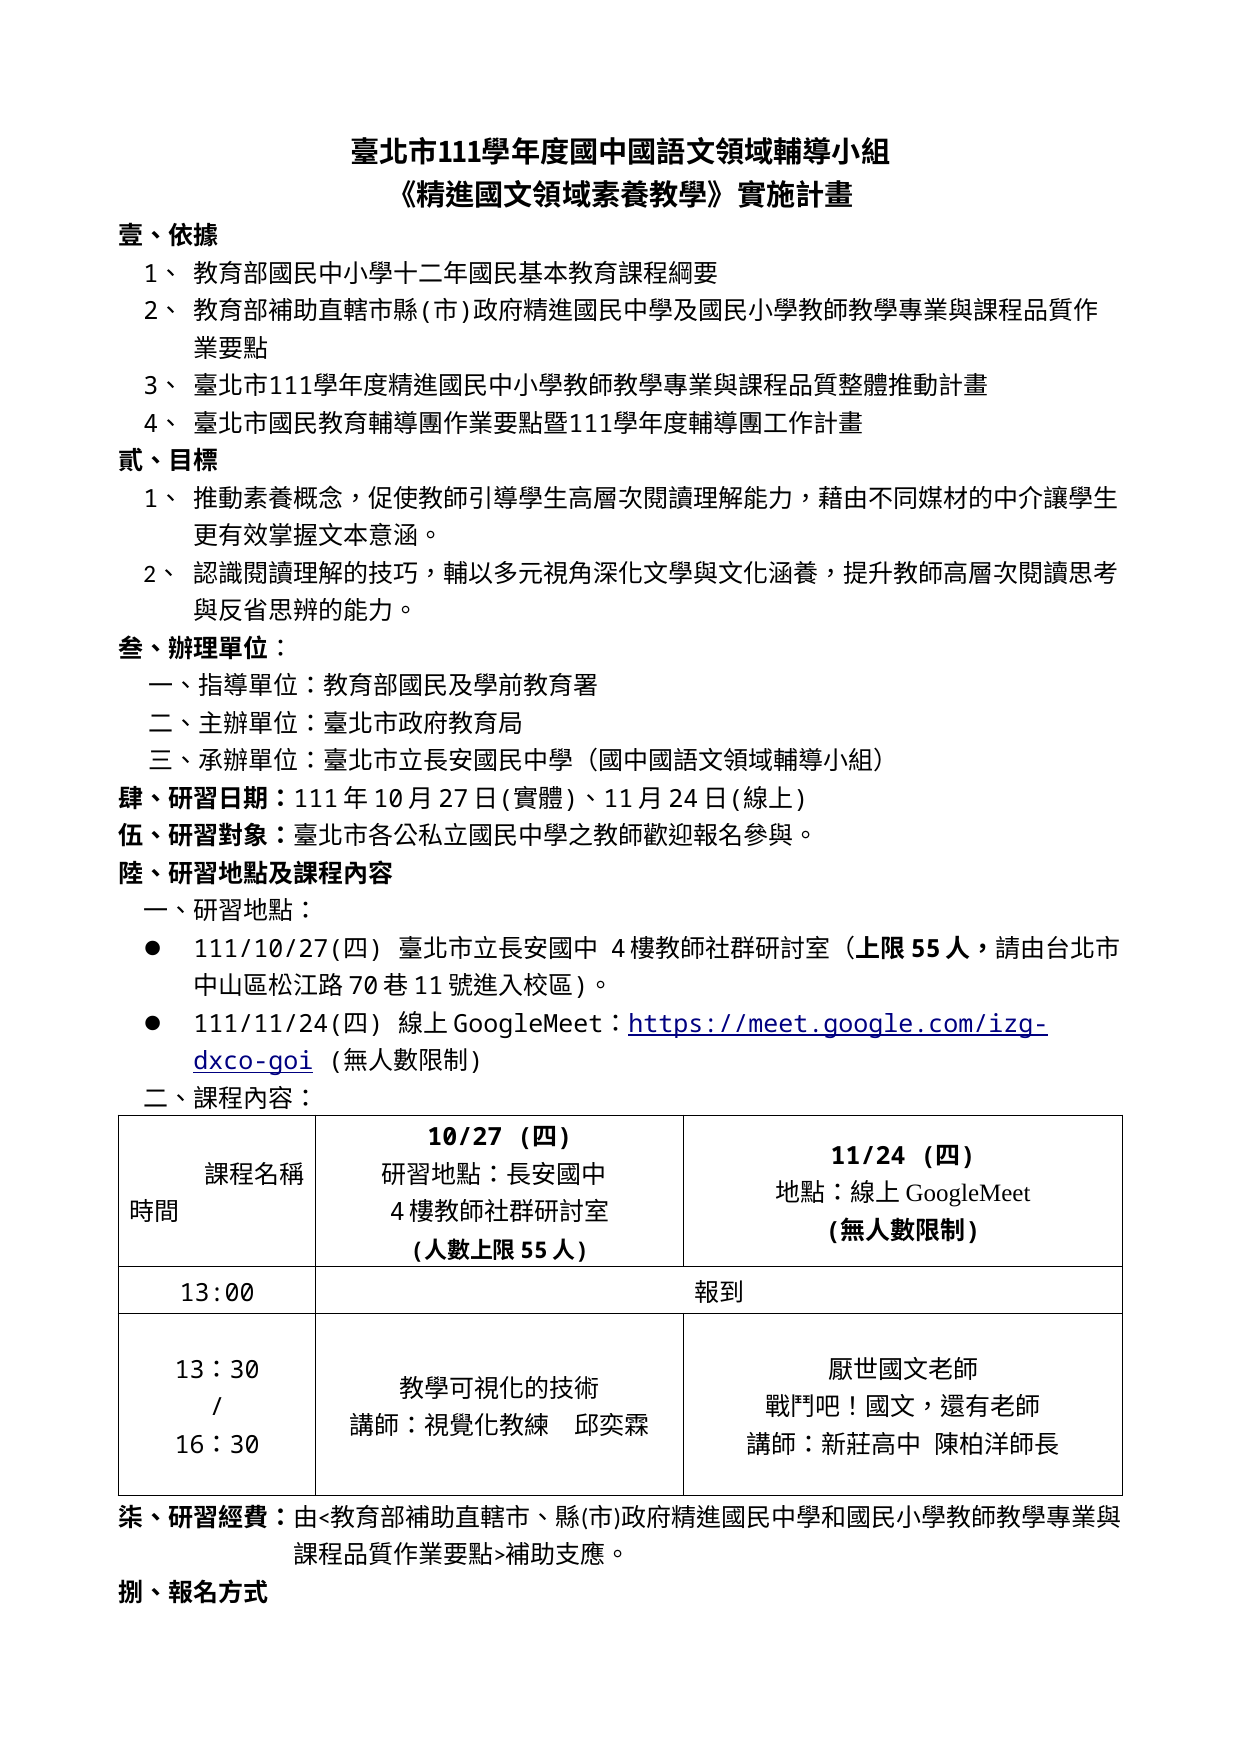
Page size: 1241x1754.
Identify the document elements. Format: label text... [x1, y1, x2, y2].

list 推動素養概念，促使教師引導學生高層次閱讀理解能力，藉由不同媒材的中介讓學生更有效掌握文本意涵。 [143, 477, 1122, 552]
text 三、承辦單位：臺北市立長安國民中學（國中國語文領域輔導小組） [118, 739, 1122, 777]
table_cell 13:00 [119, 1267, 315, 1313]
text 肆、研習日期：111年10月27日(實體)、11月24日(線上) [118, 777, 1036, 814]
table_cell 教學可視化的技術 講師：視覺化教練 邱奕霖 [316, 1314, 683, 1495]
text 二、主辦單位：臺北市政府教育局 [118, 702, 1122, 739]
text 臺北市111學年度國中國語文領域輔導小組 [118, 127, 1122, 171]
text 壹、依據 [118, 214, 1122, 252]
text 《精進國文領域素養教學》實施計畫 [118, 171, 1122, 214]
text 叁、辦理單位： [118, 627, 1122, 664]
text 貳、目標 [118, 439, 1122, 477]
table_cell 厭世國文老師 戰鬥吧！國文，還有老師 講師：新莊高中 陳柏洋師長 [684, 1314, 1122, 1495]
text 一、研習地點： [143, 889, 1122, 927]
table_cell 報到 [316, 1267, 1122, 1313]
table_header 10/27 (四) 研習地點：長安國中 4樓教師社群研討室 (人數上限55人) [316, 1116, 683, 1266]
list 111/10/27(四) 臺北市立長安國中 4樓教師社群研討室（上限55人，請由台北市中山區松江路70巷11號進入校區)。 [143, 927, 1122, 1002]
text 捌、報名方式 [118, 1571, 1122, 1609]
list 教育部補助直轄市縣(市)政府精進國民中學及國民小學教師教學專業與課程品質作業要點 [143, 289, 1122, 364]
list 教育部國民中小學十二年國民基本教育課程綱要 [143, 252, 1122, 289]
table_cell 13：30 / 16：30 [119, 1314, 315, 1495]
text 陸、研習地點及課程內容 [118, 852, 1036, 889]
list 認識閱讀理解的技巧，輔以多元視角深化文學與文化涵養，提升教師高層次閱讀思考與反省思辨的能力。 [143, 552, 1122, 627]
table_header 課程名稱 時間 [119, 1116, 315, 1266]
list 臺北市111學年度精進國民中小學教師教學專業與課程品質整體推動計畫 [143, 364, 1122, 402]
text 二、課程內容： [143, 1077, 1122, 1114]
list 111/11/24(四) 線上GoogleMeet：https://meet.google.com/izg-dxco-goi (無人數限制) [143, 1002, 1122, 1077]
text 柒、研習經費：由<教育部補助直轄市、縣(市)政府精進國民中學和國民小學教師教學專業與課程品質作業要點>補助支應。 [118, 1496, 1122, 1571]
text 伍、研習對象：臺北市各公私立國民中學之教師歡迎報名參與。 [118, 814, 1036, 852]
list 臺北市國民教育輔導團作業要點暨111學年度輔導團工作計畫 [143, 402, 1122, 439]
table_header 11/24 (四) 地點：線上GoogleMeet (無人數限制) [684, 1116, 1122, 1266]
text 一、指導單位：教育部國民及學前教育署 [118, 664, 1122, 702]
